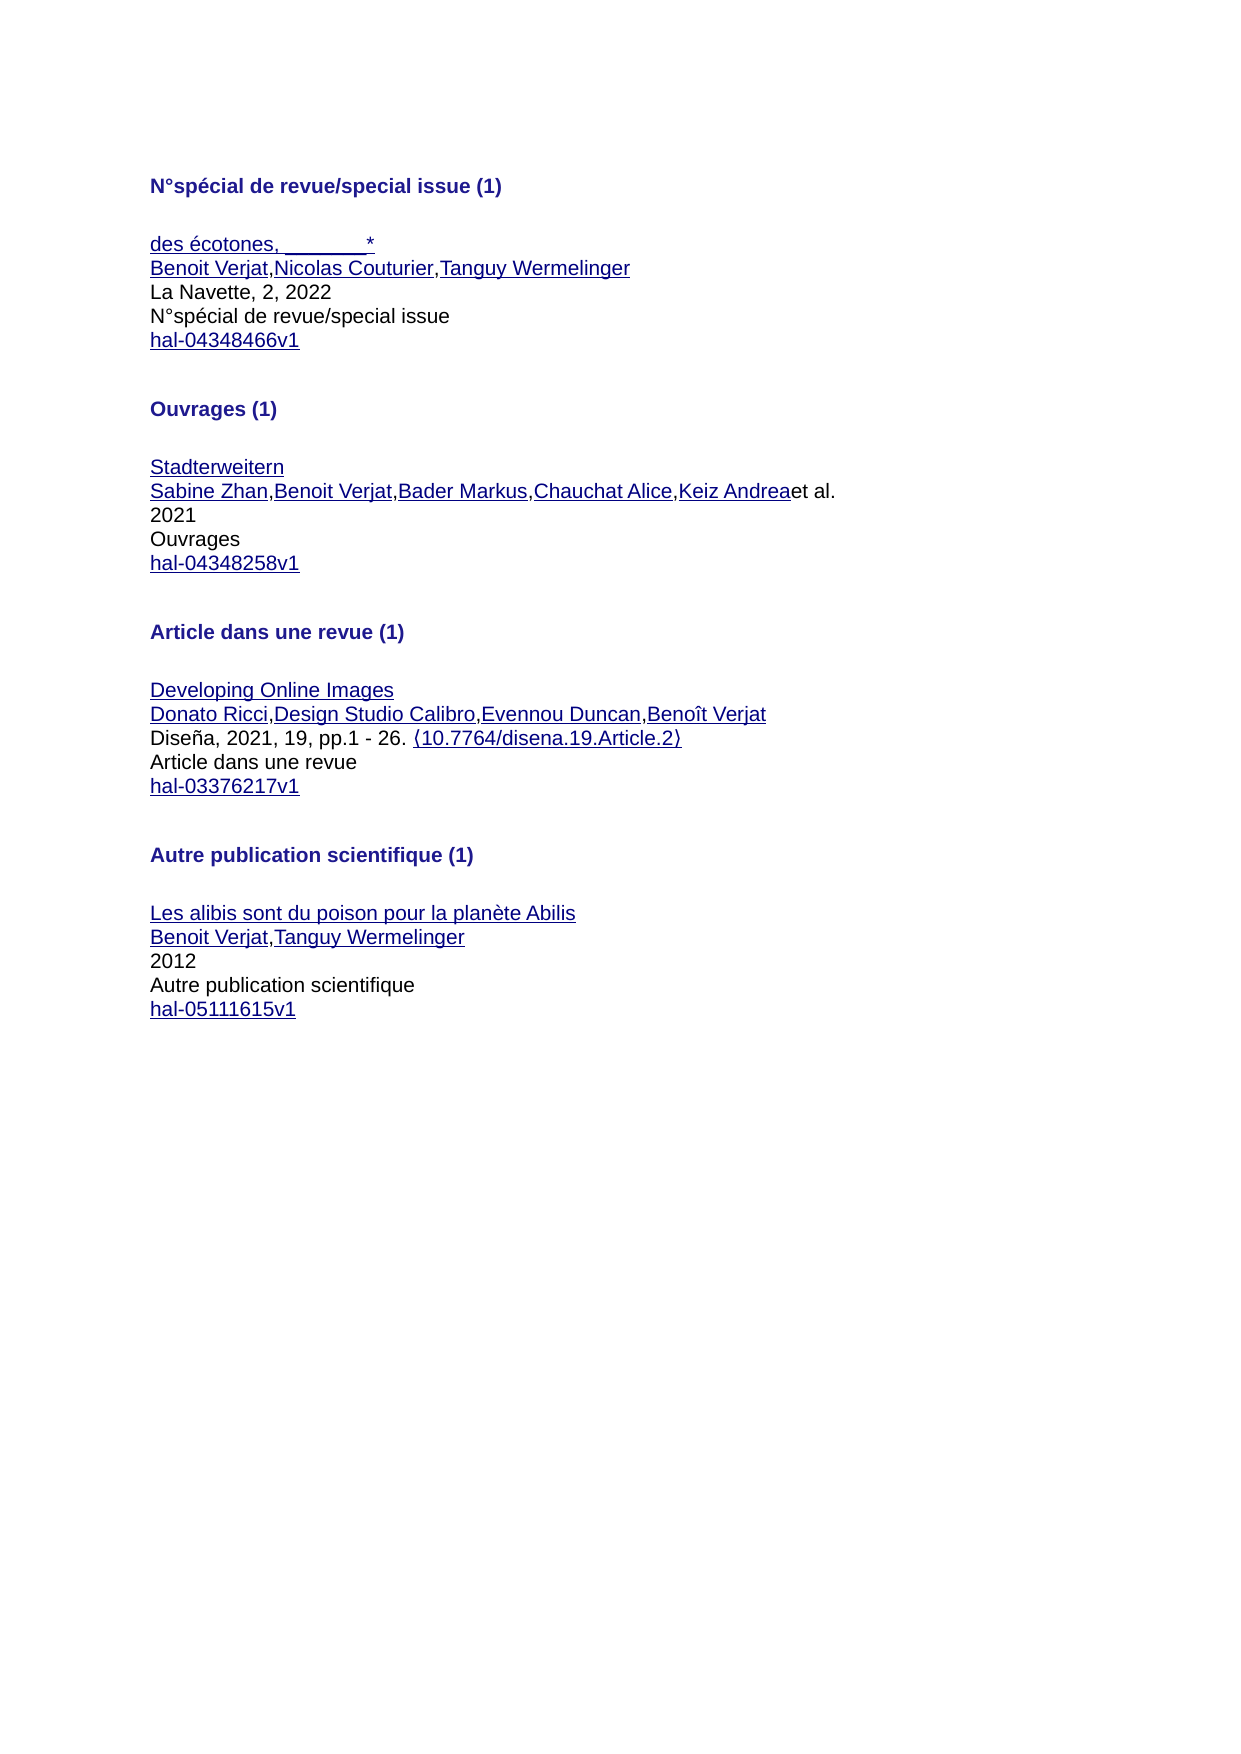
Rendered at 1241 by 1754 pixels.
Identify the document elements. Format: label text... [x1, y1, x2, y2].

table_header des écotones, _______* Benoit Verjat,Nicolas Couturier,Tanguy Wermelinger La Navette, 2, 2022 N°spécial de revue/special issue hal-04348466v1 [150, 232, 1090, 352]
subtitle Autre publication scientifique (1) [150, 843, 1090, 867]
table_header Stadterweitern Sabine Zhan,Benoit Verjat,Bader Markus,Chauchat Alice,Keiz Andreaet al. 2021 Ouvrages hal-04348258v1 [150, 455, 1090, 575]
subtitle N°spécial de revue/special issue (1) [150, 174, 1090, 198]
subtitle Ouvrages (1) [150, 397, 1090, 421]
table_header Les alibis sont du poison pour la planète Abilis Benoit Verjat,Tanguy Wermelinger 2012 Autre publication scientifique hal-05111615v1 [150, 901, 1090, 1021]
table_header Developing Online Images Donato Ricci,Design Studio Calibro,Evennou Duncan,Benoît Verjat Diseña, 2021, 19, pp.1 - 26. ⟨10.7764/disena.19.Article.2⟩ Article dans une revue hal-03376217v1 [150, 678, 1090, 798]
subtitle Article dans une revue (1) [150, 620, 1090, 644]
